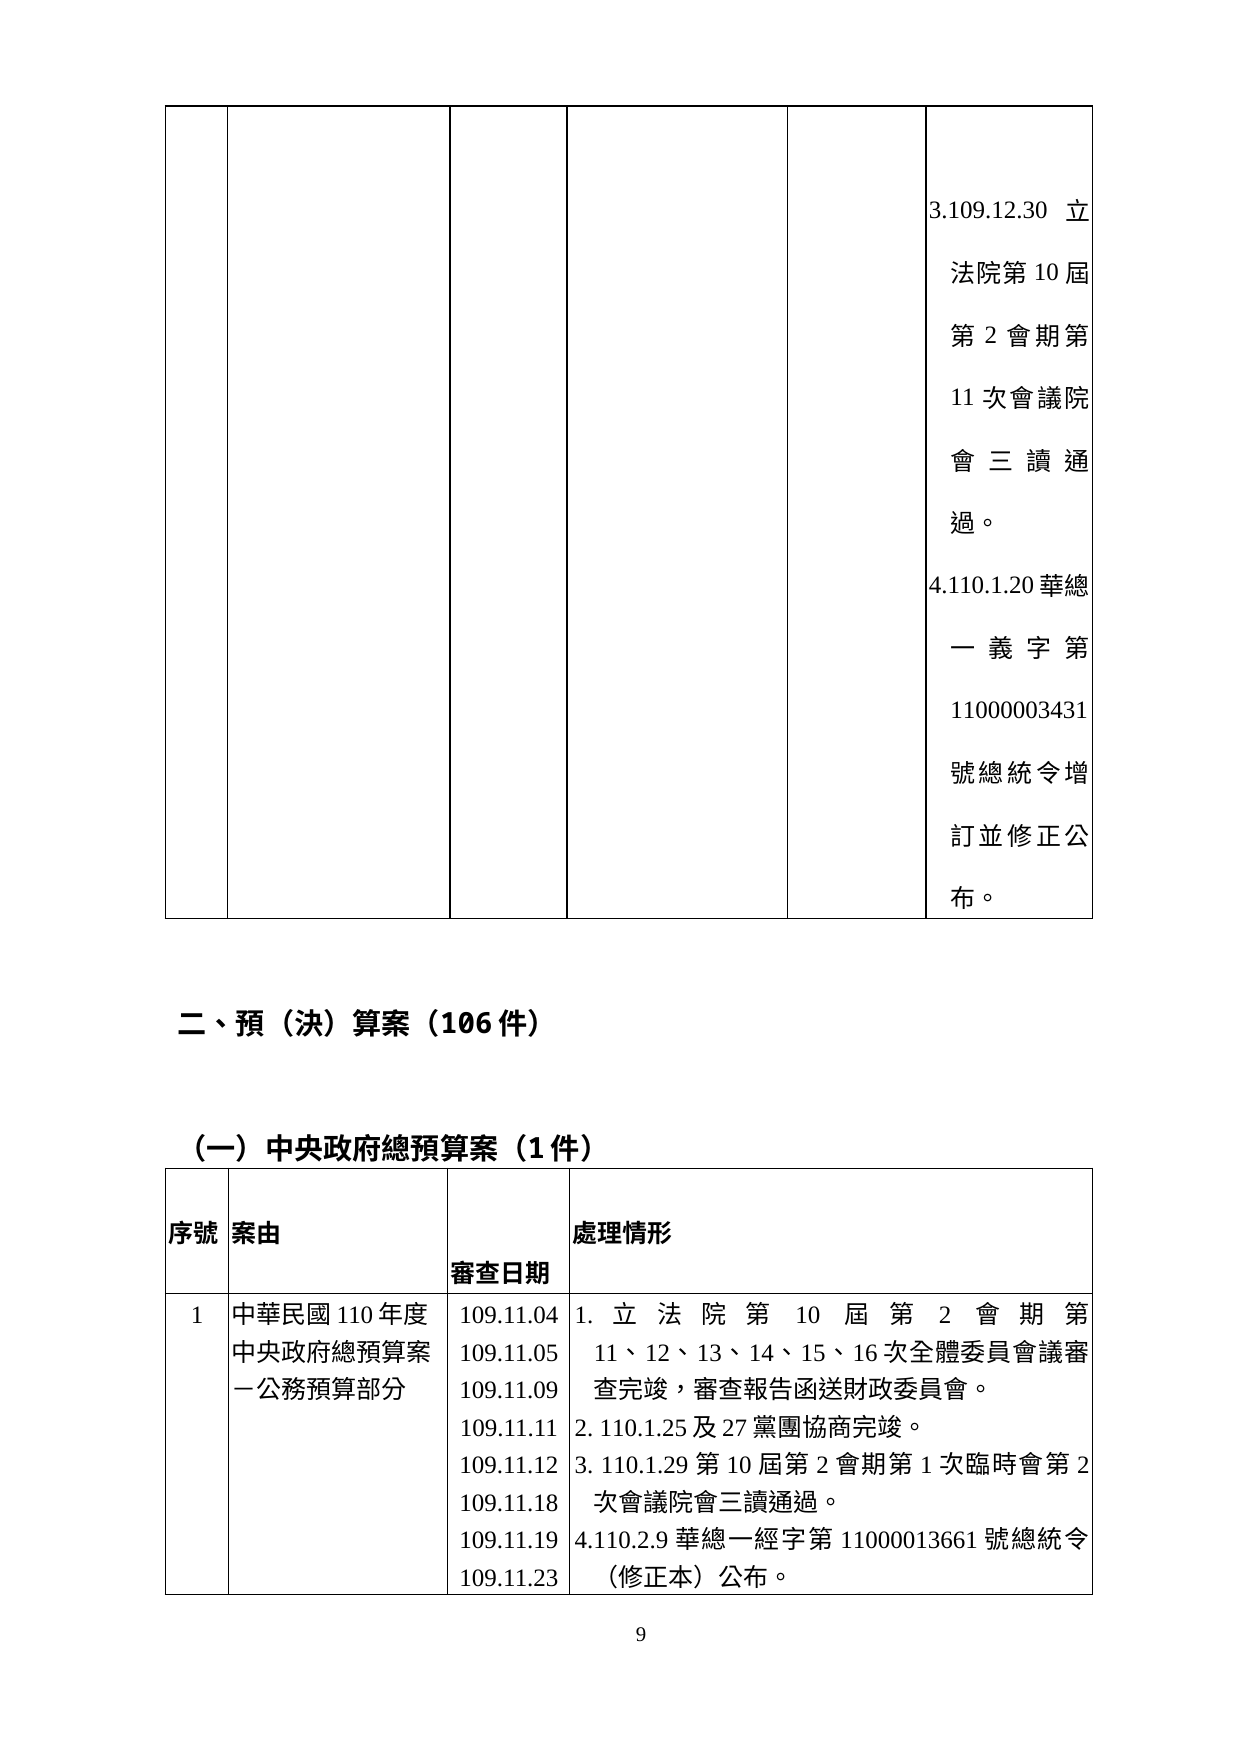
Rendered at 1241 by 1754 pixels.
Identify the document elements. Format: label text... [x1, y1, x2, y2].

table_header 序號 [166, 1169, 228, 1293]
table_cell 中華民國110年度中央政府總預算案－公務預算部分 [229, 1294, 447, 1594]
table_header 審查日期 [448, 1169, 569, 1293]
table_cell [228, 107, 449, 918]
table_cell 1 [166, 1294, 228, 1594]
table_header 處理情形 [570, 1169, 1092, 1293]
table_cell [451, 107, 566, 918]
table_cell 109.11.04 109.11.05 109.11.09 109.11.11 109.11.12 109.11.18 109.11.19 109.11.23 [448, 1294, 569, 1594]
text 二、預（決）算案（106件） [177, 980, 1104, 1043]
table_cell [788, 107, 925, 918]
table_cell [166, 107, 227, 918]
subtitle （一）中央政府總預算案（1件） [177, 1105, 1104, 1168]
table_cell [568, 107, 787, 918]
table_header 案由 [229, 1169, 447, 1293]
table_cell 1.立法院第10屆第2會期第11、12、13、14、15、16次全體委員會議審查完竣，審查報告函送財政委員會。 2. 110.1.25及27黨團協商完竣。 3. 110.1.29第10屆第2會期第1次臨時會第2次會議院會三讀通過。 4.110.2.9華總一經字第11000013661號總統令（修正本）公布。 [570, 1294, 1092, 1594]
table_cell 3.109.12.30立法院第10屆第2會期第11次會議院會三讀通過。 4.110.1.20華總一義字第11000003431號總統令增訂並修正公布。 [927, 107, 1092, 918]
